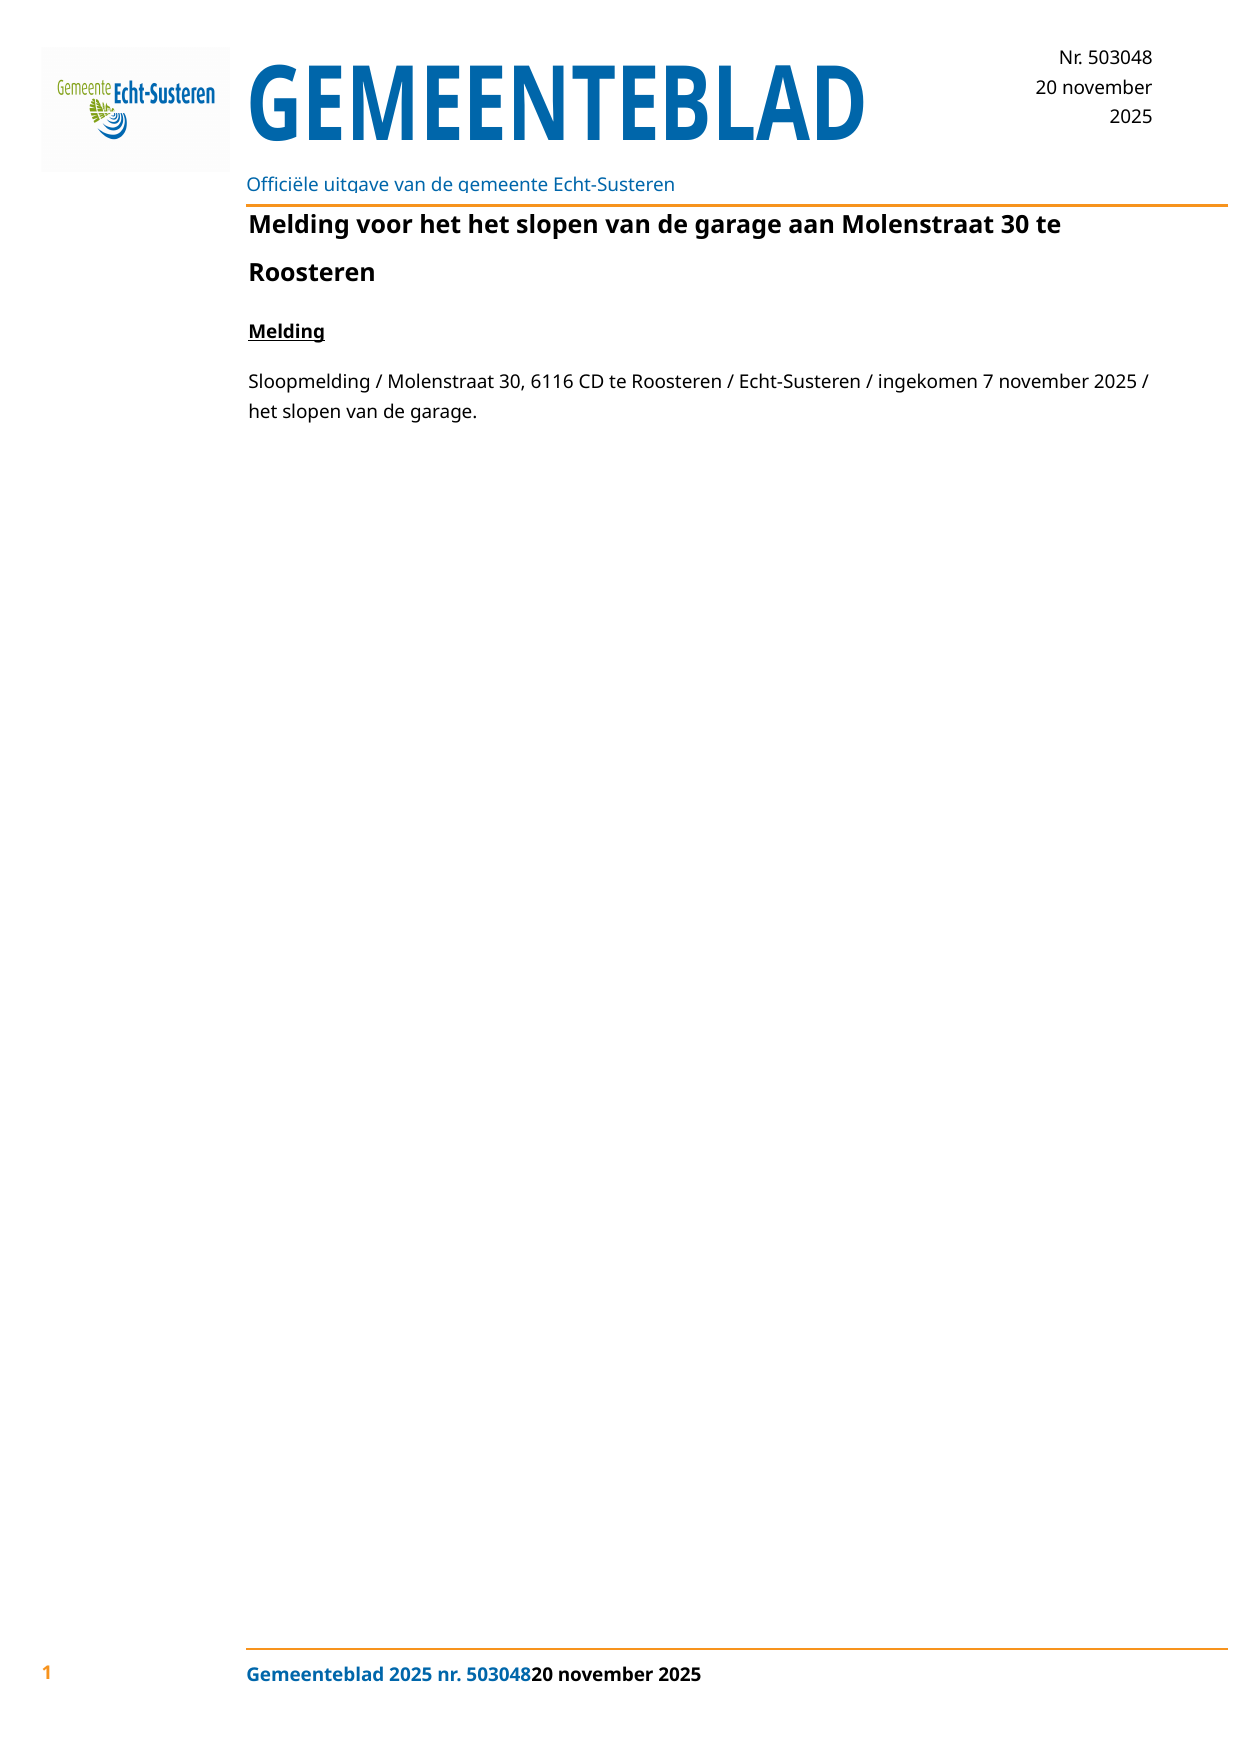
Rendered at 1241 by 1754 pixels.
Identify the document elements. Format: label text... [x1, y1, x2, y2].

text Sloopmelding / Molenstraat 30, 6116 CD te Roosteren / Echt-Susteren / ingekomen 7 november 2025 / het slopen van de garage. [248, 368, 1152, 424]
picture [41, 47, 231, 172]
text Melding [248, 318, 1152, 344]
text Melding voor het het slopen van de garage aan Molenstraat 30 te Roosteren [248, 207, 1152, 288]
